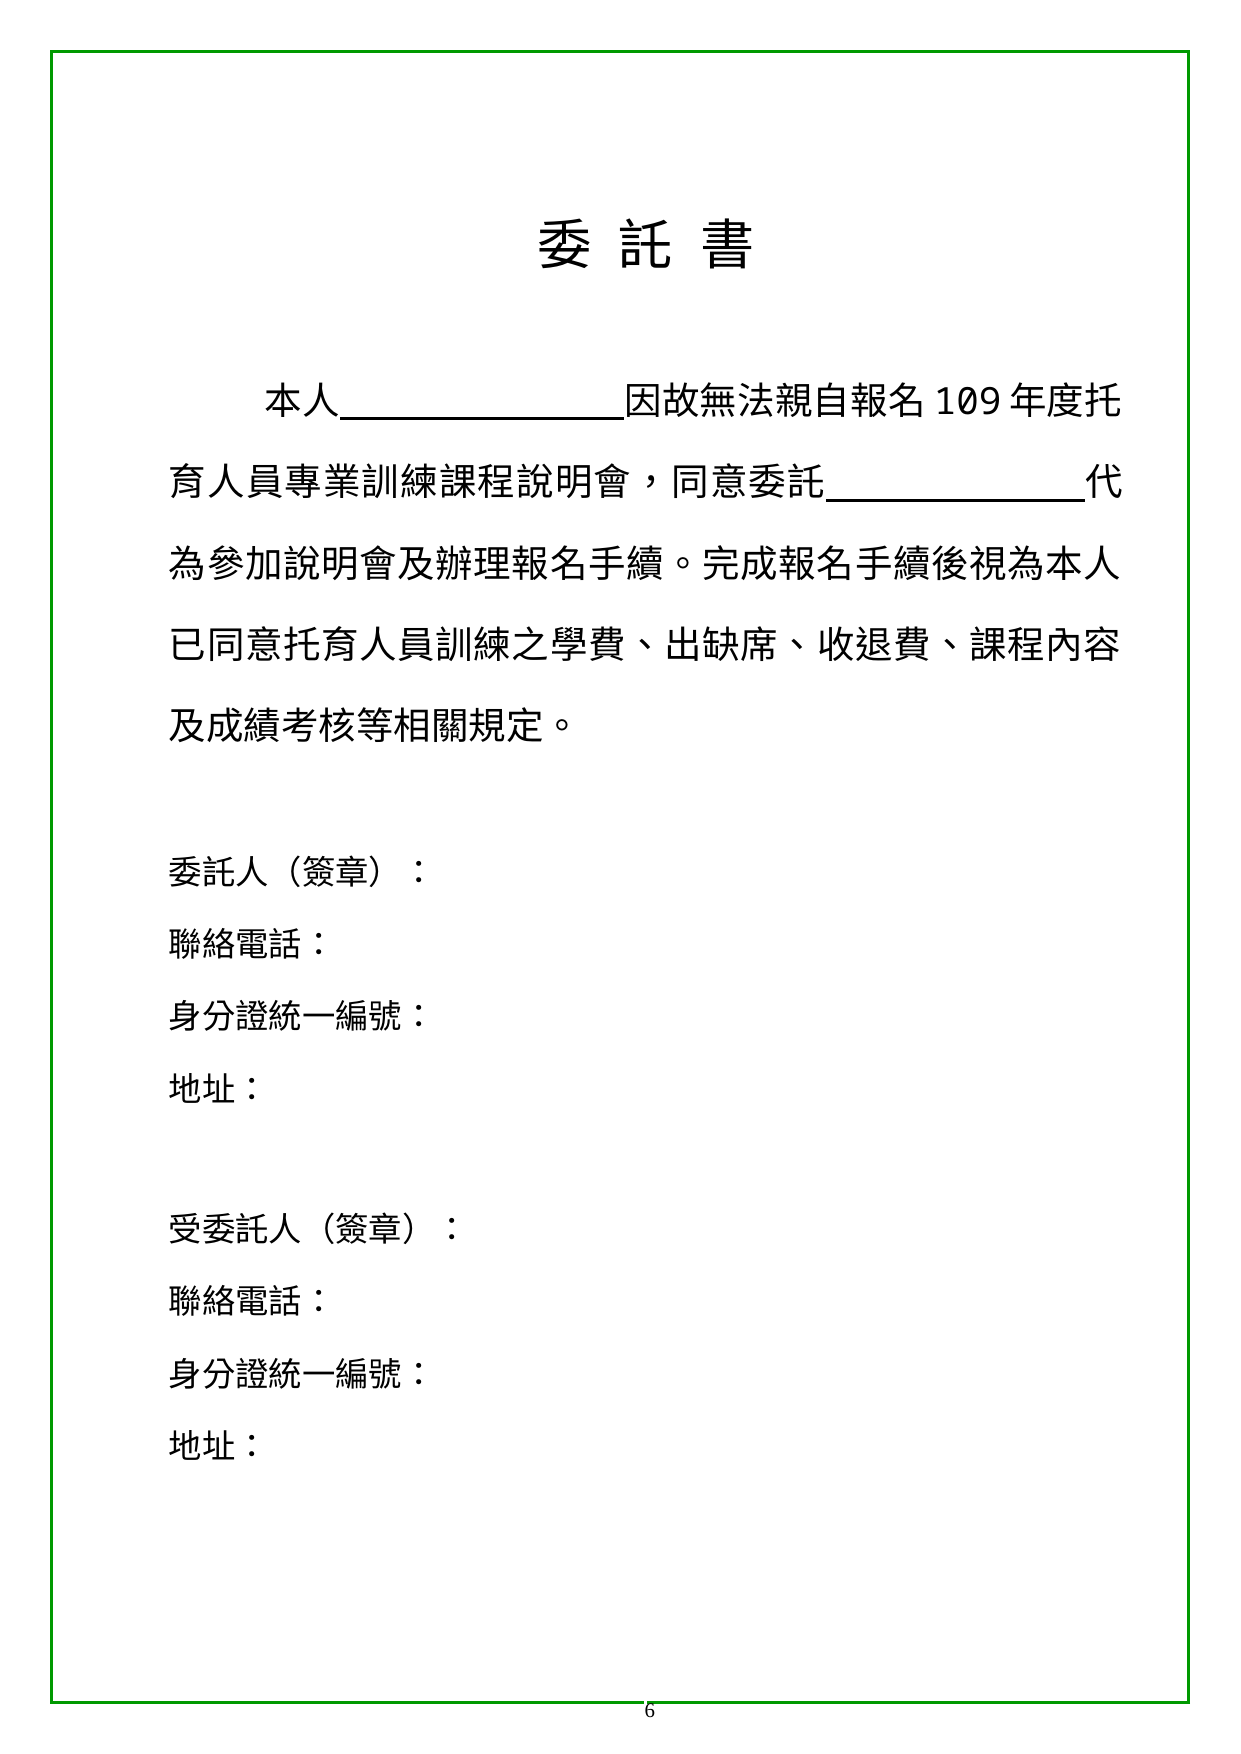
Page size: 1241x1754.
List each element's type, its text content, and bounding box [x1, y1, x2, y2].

text 委 託 書 [169, 202, 1122, 280]
text 委託人（簽章）： [1123, 846, 1176, 894]
text 本人 因故無法親自報名109年度托育人員專業訓練課程說明會，同意委託 代為參加說明會及辦理報名手續。完成報名手續後視為本人已同意托育人員訓練之學費、出缺席、收退費、課程內容及成績考核等相關規定。 [169, 371, 1122, 417]
text 聯絡電話： [1123, 918, 1176, 966]
text 身分證統一編號： [169, 1348, 1122, 1396]
text 聯絡電話： [169, 1299, 1122, 1323]
text 地址： [169, 1420, 1122, 1468]
